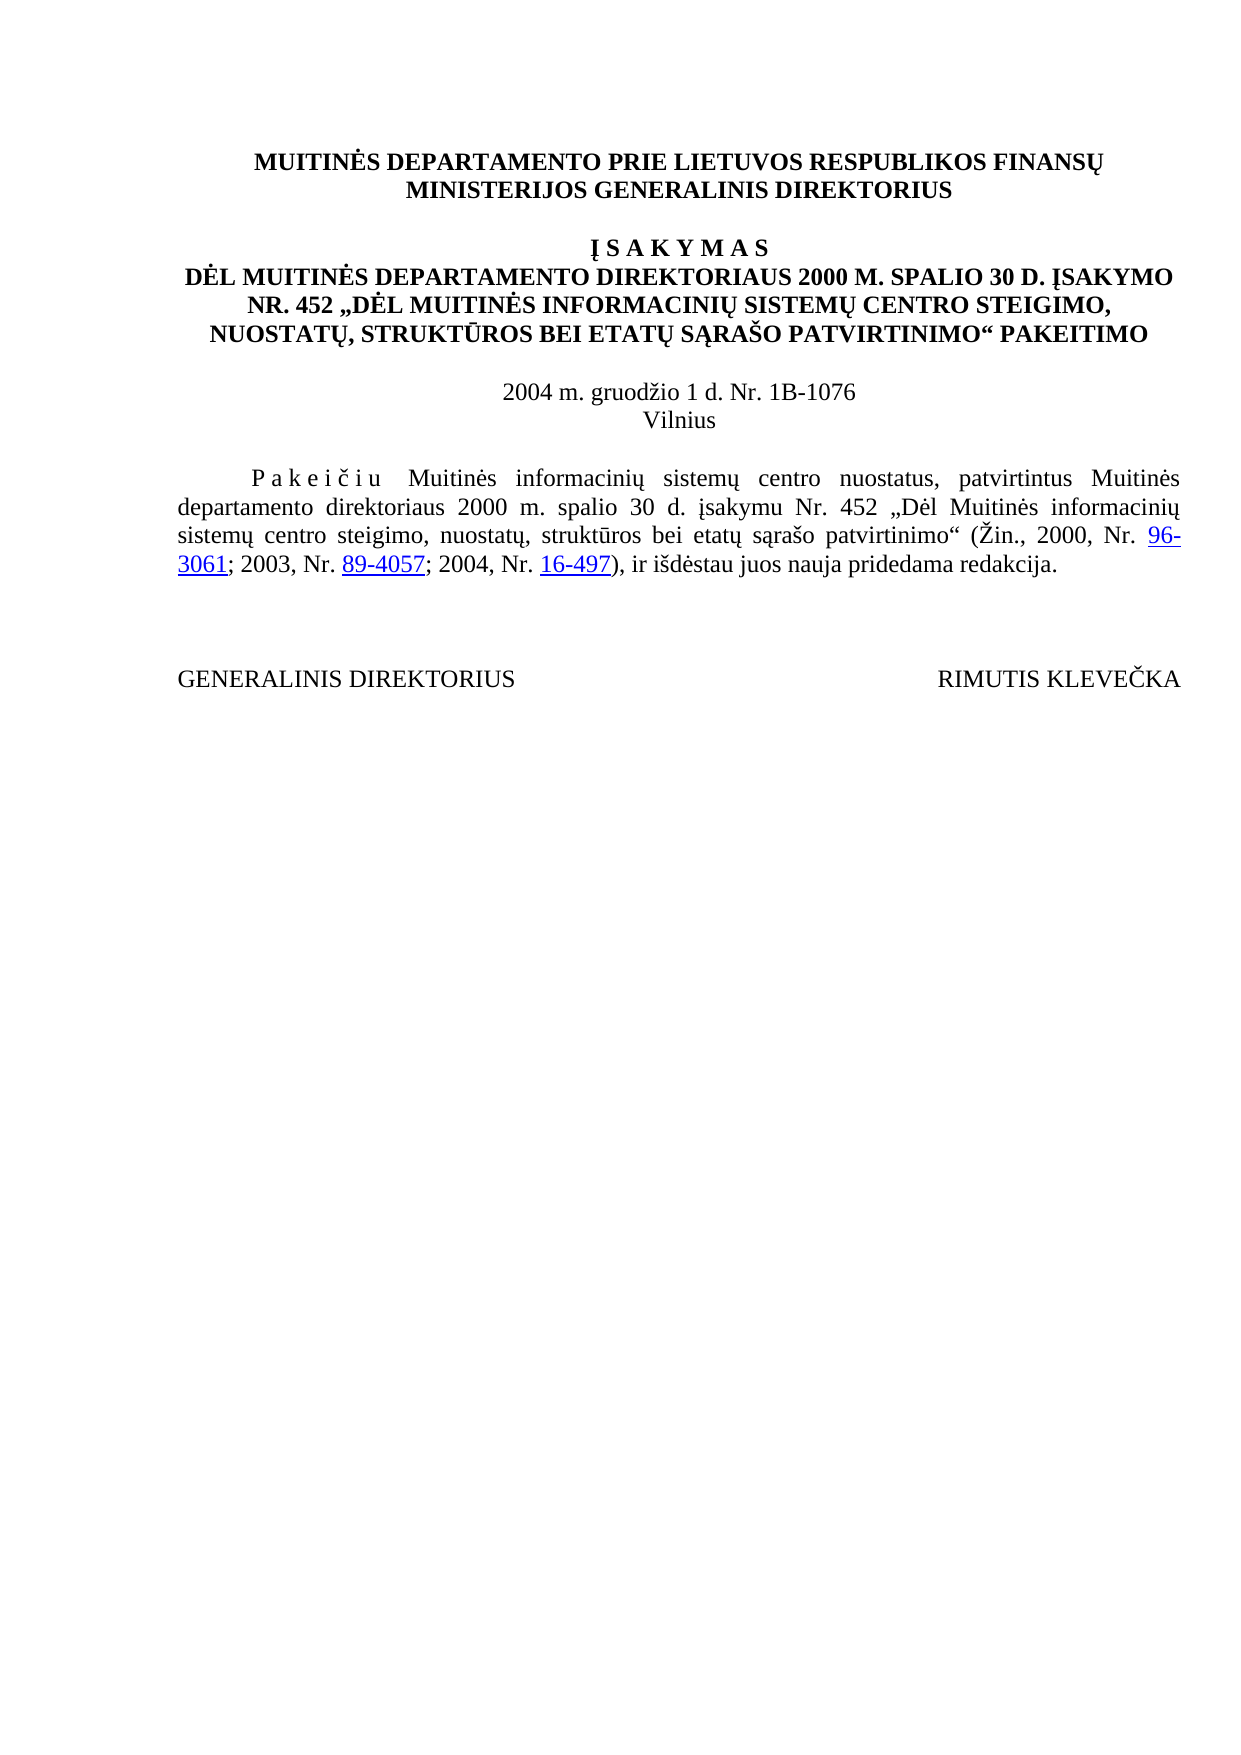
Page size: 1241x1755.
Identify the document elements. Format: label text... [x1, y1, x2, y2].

text GENERALINIS DIREKTORIUS RIMUTIS KLEVEČKA [177, 664, 1181, 693]
text MUITINĖS DEPARTAMENTO PRIE LIETUVOS RESPUBLIKOS FINANSŲ MINISTERIJOS GENERALINIS DIREKTORIUS [177, 147, 1181, 204]
text Pakeičiu Muitinės informacinių sistemų centro nuostatus, patvirtintus Muitinės departamento direktoriaus 2000 m. spalio 30 d. įsakymu Nr. 452 „Dėl Muitinės informacinių sistemų centro steigimo, nuostatų, struktūros bei etatų sąrašo patvirtinimo“ (Žin., 2000, Nr. 96-3061; 2003, Nr. 89-4057; 2004, Nr. 16-497), ir išdėstau juos nauja pridedama redakcija. [177, 463, 1181, 578]
text 2004 m. gruodžio 1 d. Nr. 1B-1076 [177, 377, 1181, 406]
text Į S A K Y M A S [177, 233, 1181, 262]
text Vilnius [177, 406, 1181, 434]
text DĖL MUITINĖS DEPARTAMENTO DIREKTORIAUS 2000 M. SPALIO 30 D. ĮSAKYMO NR. 452 „DĖL MUITINĖS INFORMACINIŲ SISTEMŲ CENTRO STEIGIMO, NUOSTATŲ, STRUKTŪROS BEI ETATŲ SĄRAŠO PATVIRTINIMO“ PAKEITIMO [177, 262, 1181, 348]
